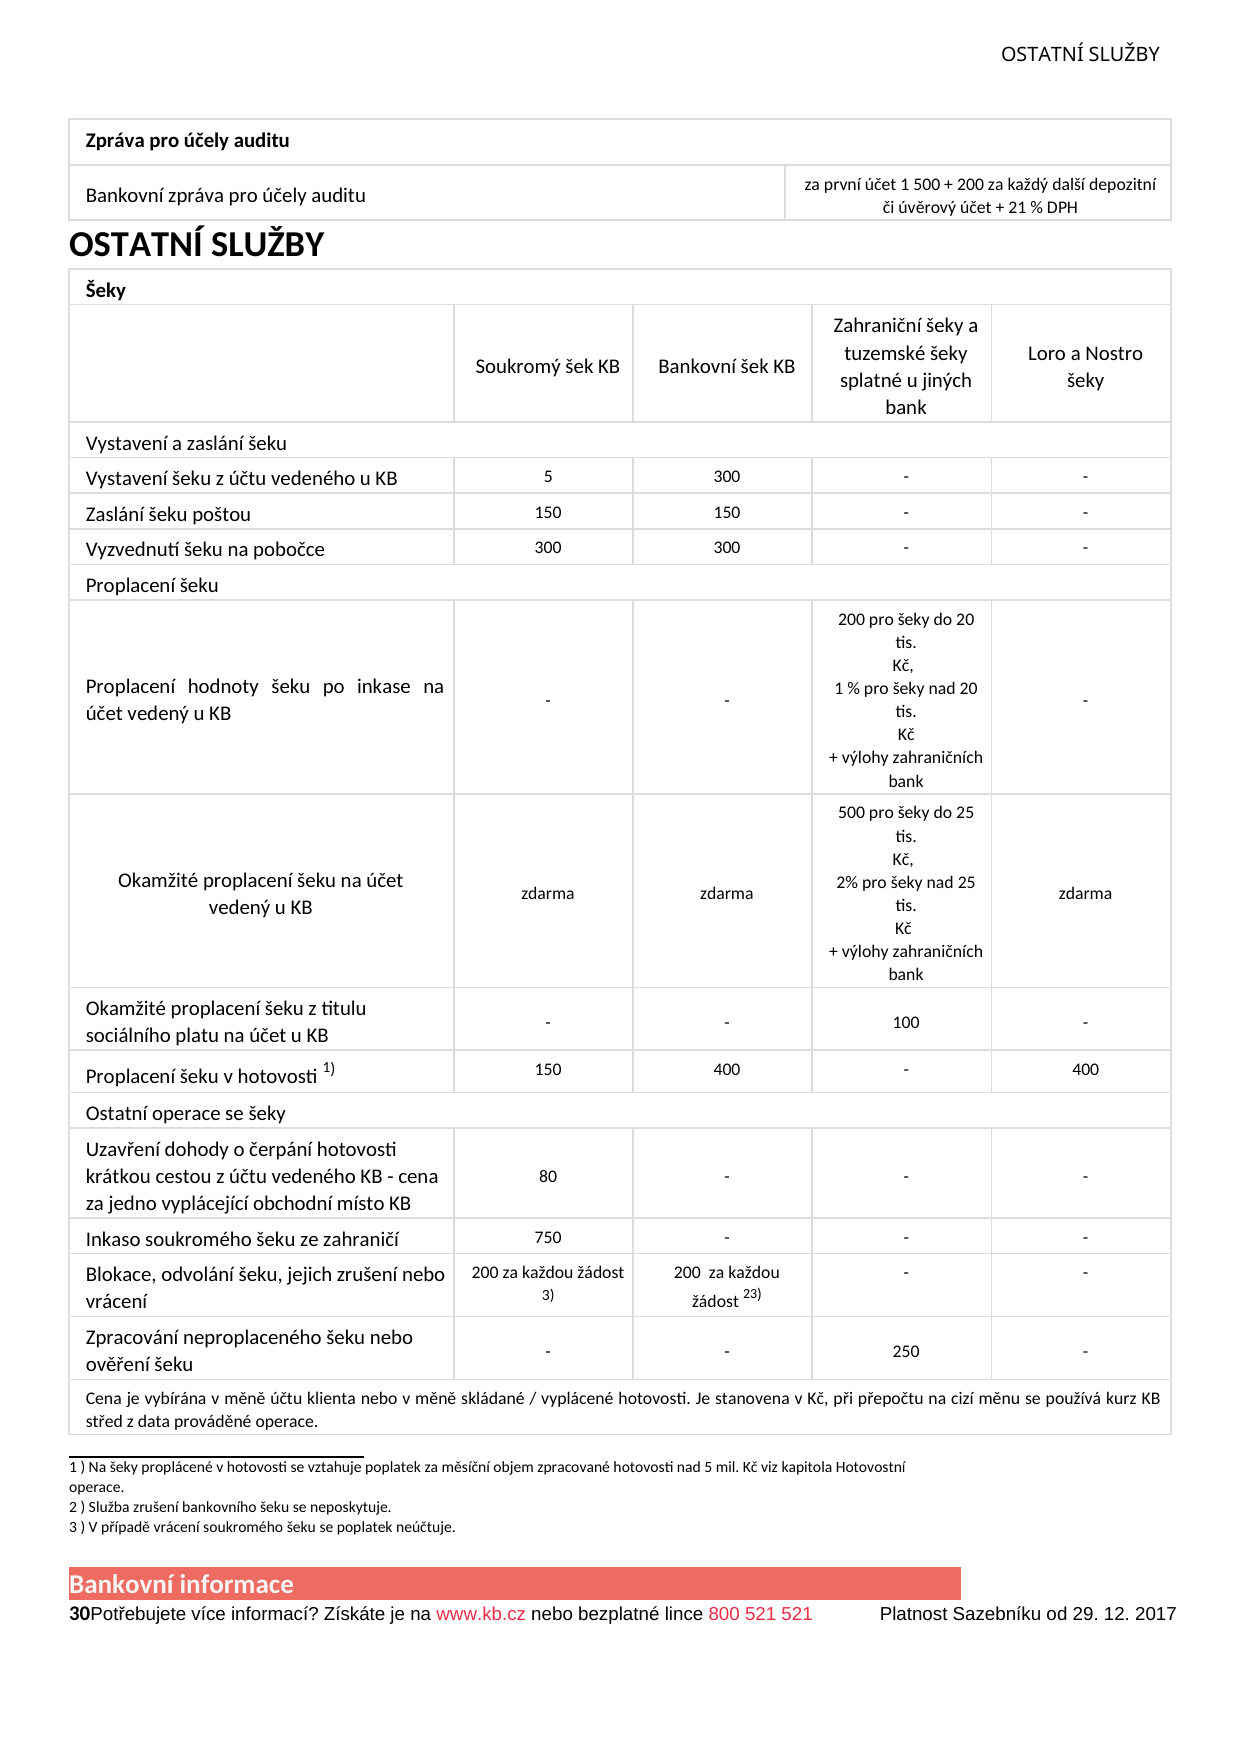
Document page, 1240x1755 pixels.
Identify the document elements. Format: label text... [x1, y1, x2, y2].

table_cell 5 [455, 458, 632, 492]
table_cell - [992, 988, 1170, 1049]
table_cell Proplacení hodnoty šeku po inkase na účet vedený u KB [70, 601, 453, 793]
table_cell Okamžité proplacení šeku z titulu sociálního platu na účet u KB [70, 988, 453, 1049]
table_cell Ostatní operace se šeky [70, 1093, 1170, 1127]
table_cell Uzavření dohody o čerpání hotovosti krátkou cestou z účtu vedeného KB - cena za jedno vyplácející obchodní místo KB [70, 1129, 453, 1217]
table_cell - [455, 988, 632, 1049]
table_cell 400 [992, 1051, 1170, 1091]
table_cell - [992, 1317, 1170, 1378]
table_cell 500 pro šeky do 25 tis. Kč, 2% pro šeky nad 25 tis. Kč + výlohy zahraničních bank [813, 795, 991, 987]
table_cell 100 [813, 988, 991, 1049]
table_cell 150 [455, 1051, 632, 1091]
table_header Šeky [70, 270, 1170, 304]
table_cell zdarma [455, 795, 632, 987]
table_cell - [634, 988, 811, 1049]
table_cell 300 [634, 530, 811, 563]
table_cell Zaslání šeku poštou [70, 494, 453, 528]
table_cell - [992, 1254, 1170, 1316]
table_cell Soukromý šek KB [455, 305, 632, 421]
text OSTATNÍ SLUŽBY [69, 221, 961, 265]
table_cell Vystavení šeku z účtu vedeného u KB [70, 458, 453, 492]
table_cell Loro a Nostro šeky [992, 305, 1170, 421]
table_cell zdarma [634, 795, 811, 987]
table_cell 80 [455, 1129, 632, 1217]
table_cell Vyzvednutí šeku na pobočce [70, 530, 453, 563]
table_cell - [813, 458, 991, 492]
table_cell - [455, 1317, 632, 1378]
table_cell 300 [455, 530, 632, 563]
table_cell - [813, 494, 991, 528]
table_cell Okamžité proplacení šeku na účet vedený u KB [70, 795, 453, 987]
table_cell zdarma [992, 795, 1170, 987]
table_cell - [634, 1219, 811, 1253]
table_cell Zahraniční šeky a tuzemské šeky splatné u jiných bank [813, 305, 991, 421]
table_cell - [992, 458, 1170, 492]
table_cell Zpracování neproplaceného šeku nebo ověření šeku [70, 1317, 453, 1378]
table_cell 200 za každou žádost 3) [455, 1254, 632, 1316]
table_cell Blokace, odvolání šeku, jejich zrušení nebo vrácení [70, 1254, 453, 1316]
table_cell Proplacení šeku v hotovosti ) [70, 1051, 453, 1091]
table_cell - [813, 1051, 991, 1091]
table_cell Inkaso soukromého šeku ze zahraničí [70, 1219, 453, 1253]
table_header [785, 120, 1170, 164]
table_cell Proplacení šeku [70, 565, 1170, 599]
table_cell - [634, 601, 811, 793]
table_cell - [992, 1129, 1170, 1217]
table_cell - [992, 1219, 1170, 1253]
table_cell - [455, 601, 632, 793]
table_cell - [992, 494, 1170, 528]
table_cell - [992, 530, 1170, 563]
table_cell 400 [634, 1051, 811, 1091]
table_cell - [813, 1129, 991, 1217]
table_cell Bankovní zpráva pro účely auditu [70, 166, 784, 219]
table_cell 200 pro šeky do 20 tis. Kč, 1 % pro šeky nad 20 tis. Kč + výlohy zahraničních bank [813, 601, 991, 793]
table_cell - [992, 601, 1170, 793]
table_header Zpráva pro účely auditu [70, 120, 785, 164]
table_cell - [634, 1129, 811, 1217]
table_cell 250 [813, 1317, 991, 1378]
table_cell 200 za každou žádost ) [634, 1254, 811, 1316]
table_cell 150 [634, 494, 811, 528]
table_cell [70, 305, 453, 421]
table_cell - [634, 1317, 811, 1378]
table_cell - [813, 1219, 991, 1253]
table_cell Cena je vybírána v měně účtu klienta nebo v měně skládané / vyplácené hotovosti. Je stanovena v Kč, při přepočtu na cizí měnu se používá kurz KB střed z data prováděné operace. [70, 1380, 1170, 1433]
table_cell - [813, 1254, 991, 1316]
table_cell 150 [455, 494, 632, 528]
table_cell 750 [455, 1219, 632, 1253]
table_cell 300 [634, 458, 811, 492]
table_cell Bankovní šek KB [634, 305, 811, 421]
table_cell Vystavení a zaslání šeku [70, 423, 1170, 457]
table_cell - [813, 530, 991, 563]
table_cell za první účet 1 500 + 200 za každý další depozitní či úvěrový účet + 21 % DPH [786, 166, 1170, 219]
